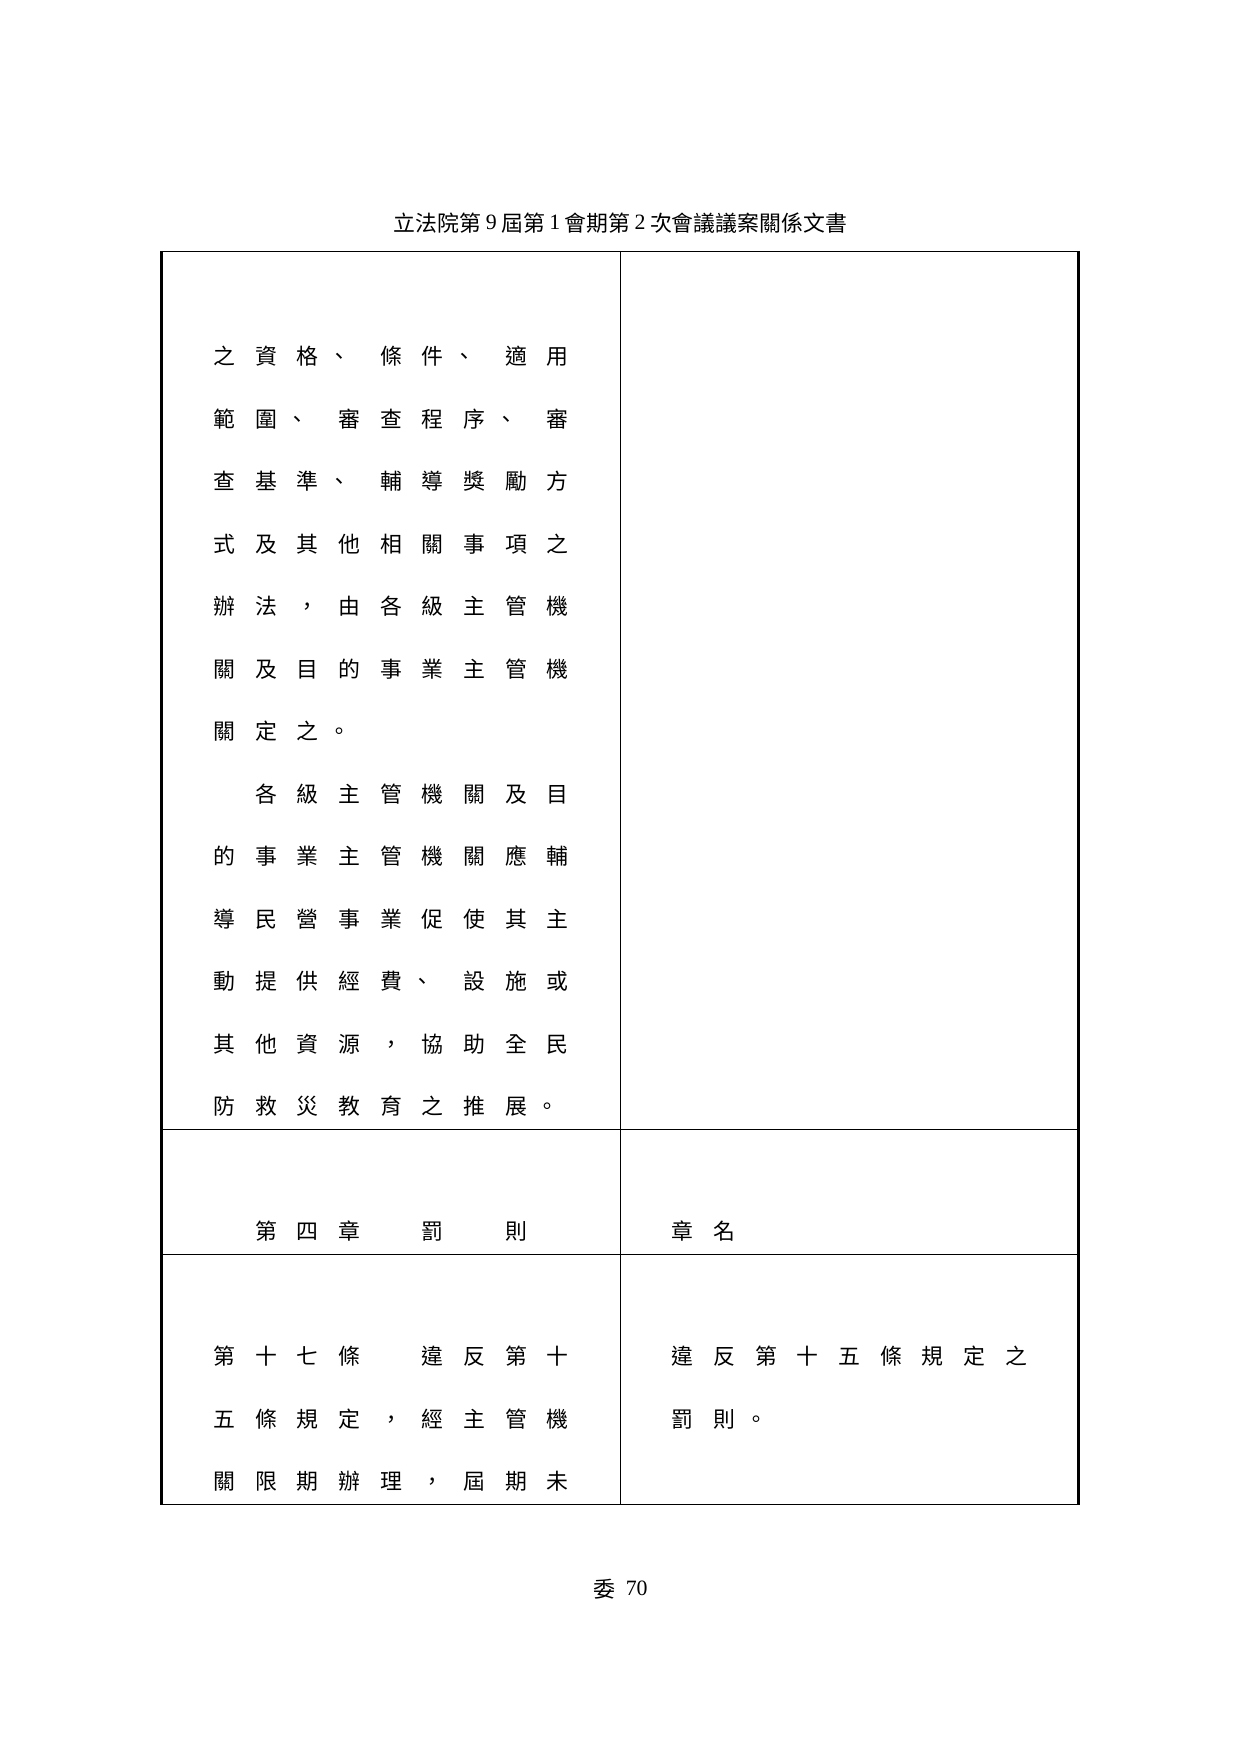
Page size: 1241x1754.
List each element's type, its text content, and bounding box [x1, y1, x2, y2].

table_cell 第四章 罰 則 [163, 1130, 620, 1254]
table_cell 章名 [621, 1130, 1077, 1254]
table_cell 違反第十五條規定之罰則。 [621, 1255, 1077, 1504]
table_cell 第十六條 各級主管機關及目的事業主管機關應輔導及獎勵下列事項： 一、民間運用公、私有閒置空間或建築物設置防救災教育設施、場所。 二、實施全民防救災教育工作具有傑出貢獻之機關（構）、團體或個人 三、民眾主動加入防救災教育志工。 前項輔導獎勵對象之資格、條件、適用範圍、審查程序、審查基準、輔導獎勵方式及其他相關事項之辦法，由各級主管機關及目的事業主管機關定之。 各級主管機關及目的事業主管機關應輔導民營事業促使其主動提供經費、設施或其他資源，協助全民防救災教育之推展。 [163, 252, 620, 1129]
table_cell 第十七條 違反第十五條規定，經主管機關限期辦理，屆期未 [163, 1255, 620, 1504]
table_cell [621, 252, 1077, 1129]
